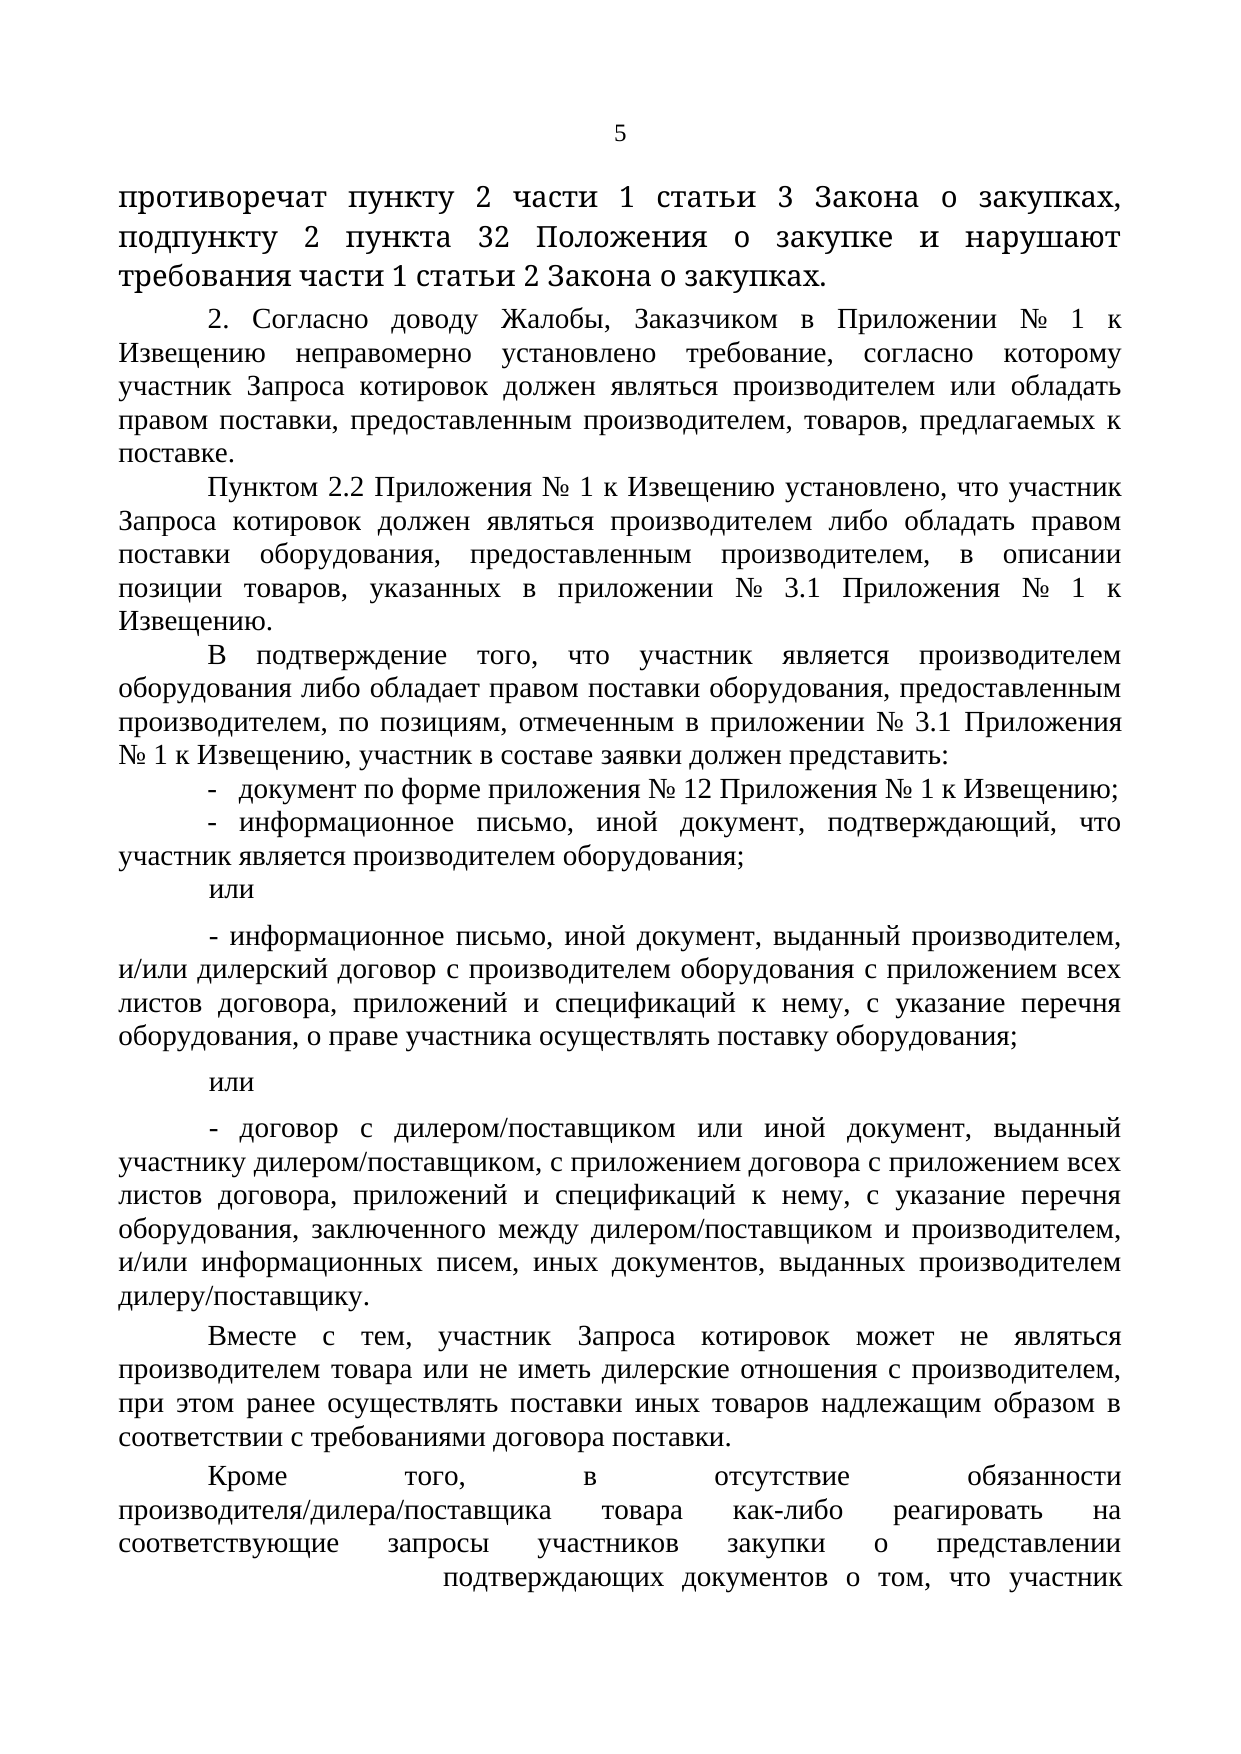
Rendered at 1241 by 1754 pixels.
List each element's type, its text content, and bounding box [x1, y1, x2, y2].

text или [118, 872, 1122, 905]
text или [118, 1064, 1122, 1098]
text 2. Согласно доводу Жалобы, Заказчиком в Приложении № 1 к Извещению неправомерно установлено требование, согласно которому участник Запроса котировок должен являться производителем или обладать правом поставки, предоставленным производителем, товаров, предлагаемых к поставке. [118, 301, 1122, 469]
text - информационное письмо, иной документ, подтверждающий, что участник является производителем оборудования; [118, 804, 1122, 872]
text противоречат пункту 2 части 1 статьи 3 Закона о закупках, подпункту 2 пункта 32 Положения о закупке и нарушают требования части 1 статьи 2 Закона о закупках. [118, 176, 1122, 295]
text - договор с дилером/поставщиком или иной документ, выданный участнику дилером/поставщиком, с приложением договора с приложением всех листов договора, приложений и спецификаций к нему, с указание перечня оборудования, заключенного между дилером/поставщиком и производителем, и/или информационных писем, иных документов, выданных производителем дилеру/поставщику. [118, 1110, 1122, 1312]
text Кроме того, в отсутствие обязанности производителя/дилера/поставщика товара как-либо реагировать на соответствующие запросы участников закупки о представлении подтверждающих документов о том, что участник [118, 1458, 1122, 1592]
text Пунктом 2.2 Приложения № 1 к Извещению установлено, что участник Запроса котировок должен являться производителем либо обладать правом поставки оборудования, предоставленным производителем, в описании позиции товаров, указанных в приложении № 3.1 Приложения № 1 к Извещению. [118, 469, 1122, 637]
text - информационное письмо, иной документ, выданный производителем, и/или дилерский договор с производителем оборудования с приложением всех листов договора, приложений и спецификаций к нему, с указание перечня оборудования, о праве участника осуществлять поставку оборудования; [118, 918, 1122, 1052]
text - документ по форме приложения № 12 Приложения № 1 к Извещению; [118, 771, 1122, 804]
text Вместе с тем, участник Запроса котировок может не являться производителем товара или не иметь дилерские отношения с производителем, при этом ранее осуществлять поставки иных товаров надлежащим образом в соответствии с требованиями договора поставки. [118, 1318, 1122, 1452]
text В подтверждение того, что участник является производителем оборудования либо обладает правом поставки оборудования, предоставленным производителем, по позициям, отмеченным в приложении № 3.1 Приложения № 1 к Извещению, участник в составе заявки должен представить: [118, 637, 1122, 771]
